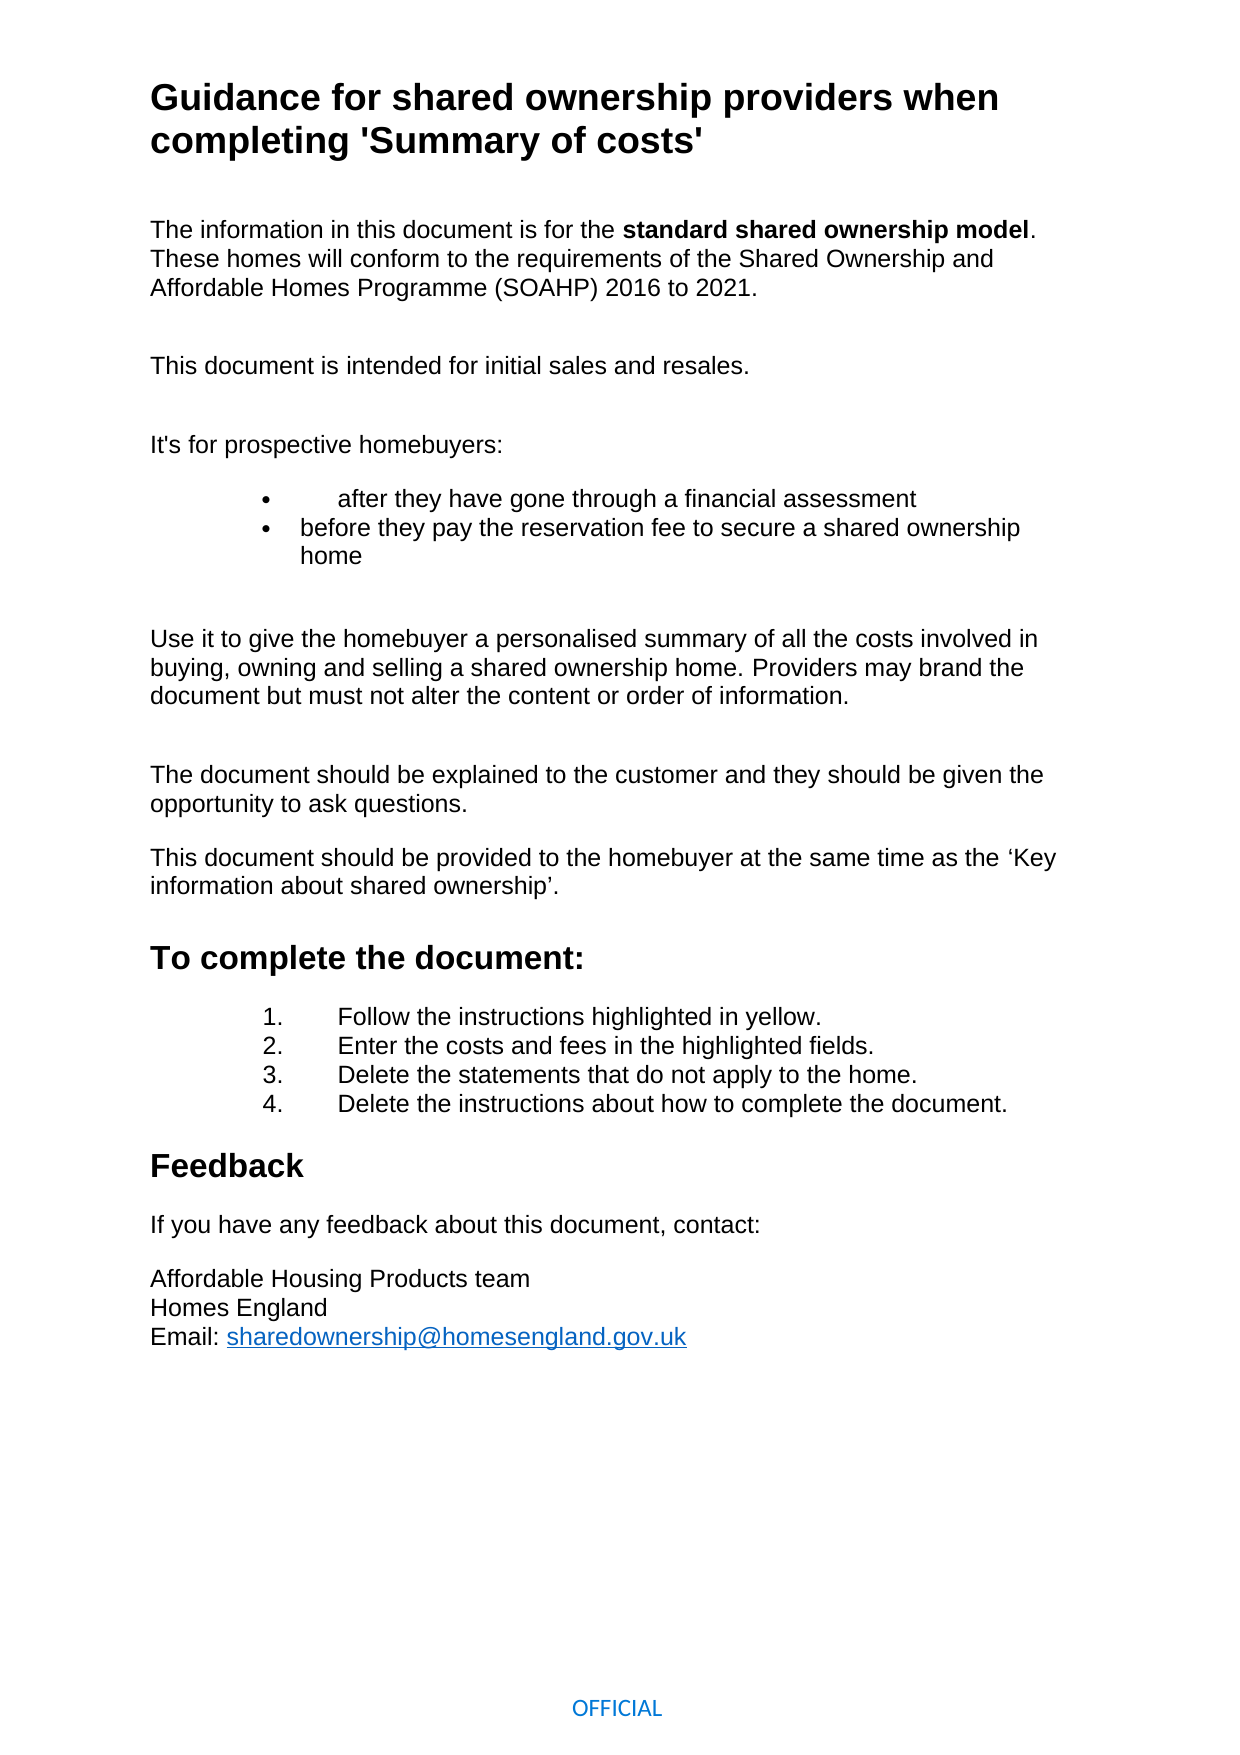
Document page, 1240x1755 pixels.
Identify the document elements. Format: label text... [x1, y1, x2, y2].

text This document is intended for initial sales and resales. [150, 351, 1089, 380]
list before they pay the reservation fee to secure a shared ownership home [262, 512, 1089, 570]
text The information in this document is for the standard shared ownership model. These homes will conform to the requirements of the Shared Ownership and Affordable Homes Programme (SOAHP) 2016 to 2021. [150, 215, 1089, 301]
text Use it to give the homebuyer a personalised summary of all the costs involved in buying, owning and selling a shared ownership home. Providers may brand the document but must not alter the content or order of information. [150, 624, 1089, 710]
text This document should be provided to the homebuyer at the same time as the ‘Key information about shared ownership’. [150, 842, 1089, 900]
text Affordable Housing Products team Homes England Email: sharedownership@homesengland.gov.uk [150, 1264, 1089, 1351]
text If you have any feedback about this document, contact: [150, 1210, 1089, 1239]
text To complete the document: [150, 938, 1089, 977]
text The document should be explained to the customer and they should be given the opportunity to ask questions. [150, 760, 1089, 817]
text It's for prospective homebuyers: [150, 430, 1089, 459]
list after they have gone through a financial assessment [262, 484, 1089, 512]
list Enter the costs and fees in the highlighted fields. [262, 1031, 1089, 1060]
list Delete the statements that do not apply to the home. [262, 1060, 1089, 1089]
list Delete the instructions about how to complete the document. [262, 1089, 1089, 1117]
text Feedback [150, 1146, 1089, 1184]
list Follow the instructions highlighted in yellow. [262, 1002, 1089, 1031]
text Guidance for shared ownership providers when completing 'Summary of costs' [150, 75, 1089, 161]
